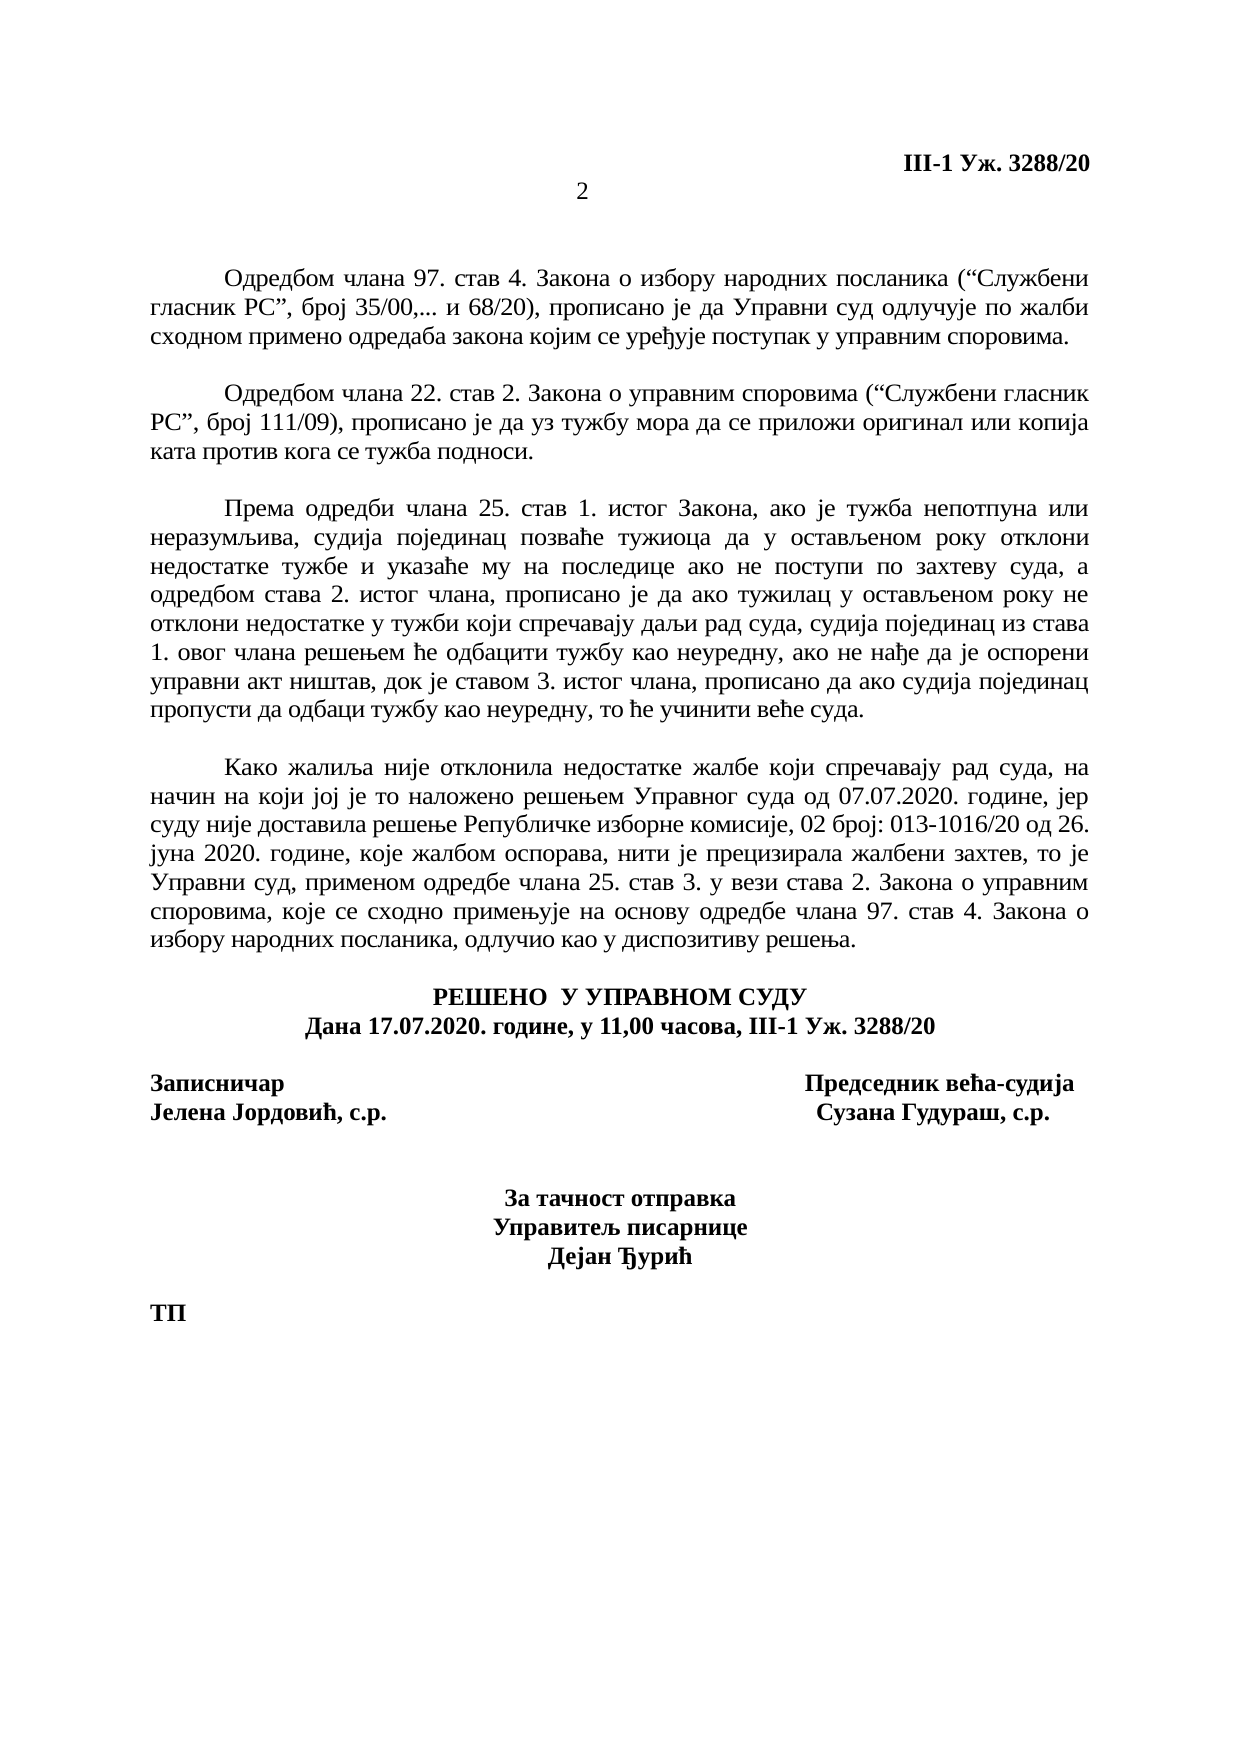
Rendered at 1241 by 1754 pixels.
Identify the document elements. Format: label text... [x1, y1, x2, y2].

text Јелена Јордовић, с.р. Сузана Гудураш, с.р. [150, 1097, 1090, 1126]
text Одредбом члана 22. став 2. Закона о управним споровима (“Службени гласник РС”, број 111/09), прописано је да уз тужбу мора да се приложи оригинал или копија ката против кога се тужба подноси. [150, 378, 1090, 464]
text РЕШЕНО У УПРАВНОМ СУДУ [150, 982, 1090, 1011]
text Дана 17.07.2020. године, у 11,00 часова, III-1 Уж. 3288/20 [150, 1011, 1090, 1039]
text Дејан Ђурић [150, 1241, 1090, 1269]
text Одредбом члана 97. став 4. Закона о избору народних посланика (“Службени гласник РС”, број 35/00,... и 68/20), прописано је да Управни суд одлучује по жалби сходном примено одредаба закона којим се уређује поступак у управним споровима. [150, 263, 1090, 349]
text Записничар Председник већа-судија [150, 1068, 1090, 1097]
text Управитељ писарнице [150, 1212, 1090, 1241]
text ТП [150, 1298, 1090, 1327]
text Како жалиља није отклонила недостатке жалбе који спречавају рад суда, на начин на који јој је то наложено решењем Управног суда од 07.07.2020. године, јер суду није доставила решење Републичке изборне комисије, 02 број: 013-1016/20 од 26. јуна 2020. године, које жалбом оспорава, нити је прецизирала жалбени захтев, то је Управни суд, применом одредбе члана 25. став 3. у вези става 2. Закона о управним споровима, које се сходно примењује на основу одредбе члана 97. став 4. Закона о избору народних посланика, одлучио као у диспозитиву решења. [150, 752, 1090, 953]
text Према одредби члана 25. став 1. истог Закона, ако је тужба непотпуна или неразумљива, судија појединац позваће тужиоца да у остављеном року отклони недостатке тужбе и указаће му на последице ако не поступи по захтеву суда, а одредбом става 2. истог члана, прописано је да ако тужилац у остављеном року не отклони недостатке у тужби који спречавају даљи рад суда, судија појединац из става 1. овог члана решењем ће одбацити тужбу као неуредну, ако не нађе да је оспорени управни акт ништав, док је ставом 3. истог члана, прописано да ако судија појединац пропусти да одбаци тужбу као неуредну, то ће учинити веће суда. [150, 493, 1090, 723]
text За тачност отправка [150, 1183, 1090, 1212]
